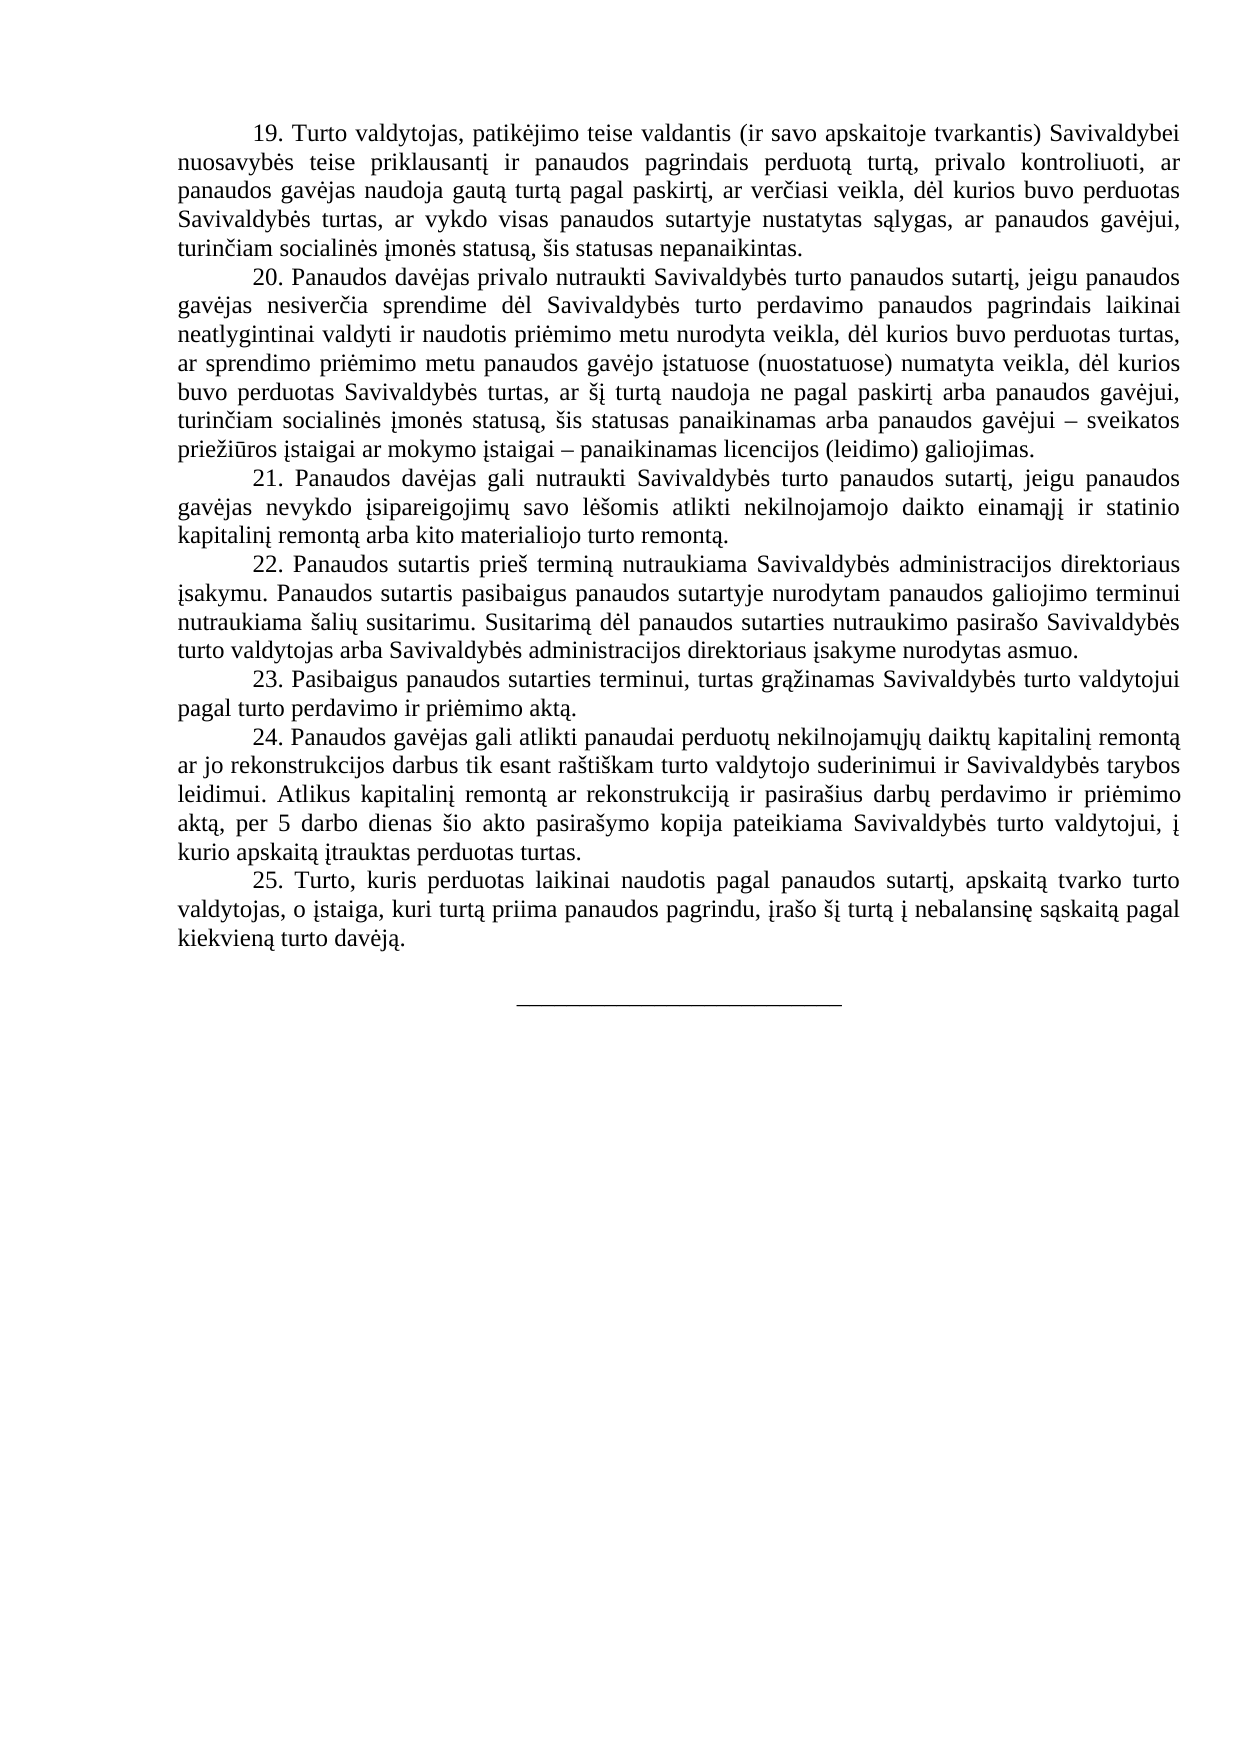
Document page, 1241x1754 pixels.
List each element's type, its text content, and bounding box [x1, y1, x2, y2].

text __________________________ [177, 981, 1181, 1009]
text 25. Turto, kuris perduotas laikinai naudotis pagal panaudos sutartį, apskaitą tvarko turto valdytojas, o įstaiga, kuri turtą priima panaudos pagrindu, įrašo šį turtą į nebalansinę sąskaitą pagal kiekvieną turto davėją. [177, 866, 1181, 952]
text 21. Panaudos davėjas gali nutraukti Savivaldybės turto panaudos sutartį, jeigu panaudos gavėjas nevykdo įsipareigojimų savo lėšomis atlikti nekilnojamojo daikto einamąjį ir statinio kapitalinį remontą arba kito materialiojo turto remontą. [177, 463, 1181, 549]
text 23. Pasibaigus panaudos sutarties terminui, turtas grąžinamas Savivaldybės turto valdytojui pagal turto perdavimo ir priėmimo aktą. [177, 664, 1181, 722]
text 19. Turto valdytojas, patikėjimo teise valdantis (ir savo apskaitoje tvarkantis) Savivaldybei nuosavybės teise priklausantį ir panaudos pagrindais perduotą turtą, privalo kontroliuoti, ar panaudos gavėjas naudoja gautą turtą pagal paskirtį, ar verčiasi veikla, dėl kurios buvo perduotas Savivaldybės turtas, ar vykdo visas panaudos sutartyje nustatytas sąlygas, ar panaudos gavėjui, turinčiam socialinės įmonės statusą, šis statusas nepanaikintas. [177, 118, 1181, 262]
text 20. Panaudos davėjas privalo nutraukti Savivaldybės turto panaudos sutartį, jeigu panaudos gavėjas nesiverčia sprendime dėl Savivaldybės turto perdavimo panaudos pagrindais laikinai neatlygintinai valdyti ir naudotis priėmimo metu nurodyta veikla, dėl kurios buvo perduotas turtas, ar sprendimo priėmimo metu panaudos gavėjo įstatuose (nuostatuose) numatyta veikla, dėl kurios buvo perduotas Savivaldybės turtas, ar šį turtą naudoja ne pagal paskirtį arba panaudos gavėjui, turinčiam socialinės įmonės statusą, šis statusas panaikinamas arba panaudos gavėjui – sveikatos priežiūros įstaigai ar mokymo įstaigai – panaikinamas licencijos (leidimo) galiojimas. [177, 262, 1181, 463]
text 24. Panaudos gavėjas gali atlikti panaudai perduotų nekilnojamųjų daiktų kapitalinį remontą ar jo rekonstrukcijos darbus tik esant raštiškam turto valdytojo suderinimui ir Savivaldybės tarybos leidimui. Atlikus kapitalinį remontą ar rekonstrukciją ir pasirašius darbų perdavimo ir priėmimo aktą, per 5 darbo dienas šio akto pasirašymo kopija pateikiama Savivaldybės turto valdytojui, į kurio apskaitą įtrauktas perduotas turtas. [177, 722, 1181, 866]
text 22. Panaudos sutartis prieš terminą nutraukiama Savivaldybės administracijos direktoriaus įsakymu. Panaudos sutartis pasibaigus panaudos sutartyje nurodytam panaudos galiojimo terminui nutraukiama šalių susitarimu. Susitarimą dėl panaudos sutarties nutraukimo pasirašo Savivaldybės turto valdytojas arba Savivaldybės administracijos direktoriaus įsakyme nurodytas asmuo. [177, 549, 1181, 664]
